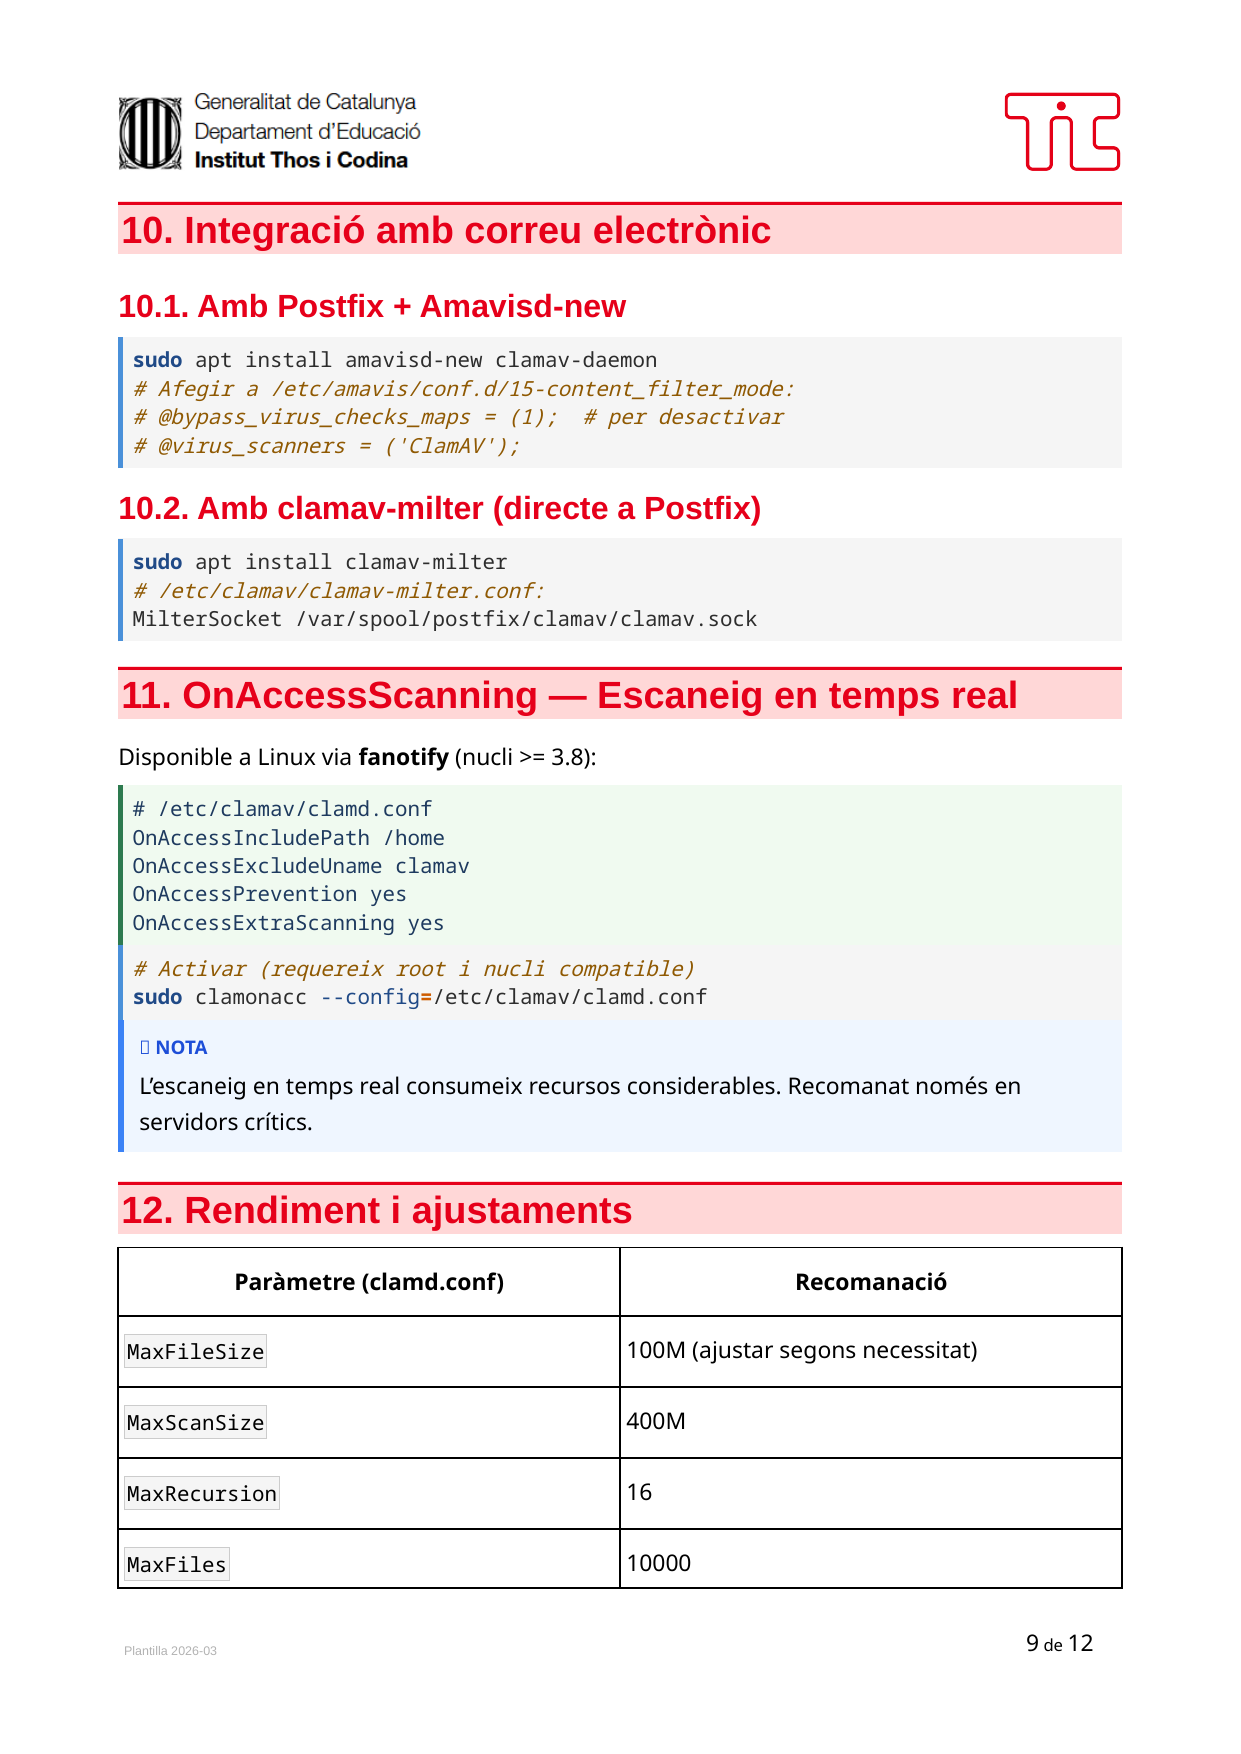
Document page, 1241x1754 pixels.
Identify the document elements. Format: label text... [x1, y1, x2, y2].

table_cell 10000 [621, 1530, 1121, 1587]
text # @virus_scanners = ('ClamAV'); [123, 431, 1122, 468]
table_cell MaxRecursion [119, 1459, 619, 1528]
table_cell 16 [621, 1459, 1121, 1528]
table_cell MaxScanSize [119, 1388, 619, 1457]
text Disponible a Linux via fanotify (nucli >= 3.8): [118, 741, 1122, 772]
picture [118, 92, 422, 171]
table_cell 400M [621, 1388, 1121, 1457]
text OnAccessExtraScanning yes [123, 908, 1122, 945]
subtitle 10.2. Amb clamav-milter (directe a Postfix) [118, 489, 1122, 526]
picture [1004, 92, 1123, 171]
text sudo clamonacc --config=/etc/clamav/clamd.conf [123, 982, 1122, 1020]
subtitle 11. OnAccessScanning — Escaneig en temps real [118, 670, 1122, 719]
text 💡 NOTA [124, 1020, 1122, 1055]
text MilterSocket /var/spool/postfix/clamav/clamav.sock [123, 604, 1122, 641]
text # /etc/clamav/clamav-milter.conf: [123, 576, 1122, 604]
subtitle 12. Rendiment i ajustaments [118, 1185, 1122, 1234]
table_header Paràmetre (clamd.conf) [119, 1248, 619, 1315]
table_cell MaxFiles [119, 1530, 619, 1587]
text OnAccessIncludePath /home [123, 823, 1122, 851]
text L’escaneig en temps real consumeix recursos considerables. Recomanat només en servidors crítics. [124, 1055, 1122, 1152]
table_cell 100M (ajustar segons necessitat) [621, 1317, 1121, 1386]
subtitle 10.1. Amb Postfix + Amavisd-new [118, 287, 1122, 324]
text # Activar (requereix root i nucli compatible) [123, 945, 1122, 982]
text sudo apt install clamav-milter [118, 538, 1122, 576]
text # /etc/clamav/clamd.conf [123, 785, 1122, 823]
text sudo apt install amavisd-new clamav-daemon [123, 337, 1122, 374]
text # @bypass_virus_checks_maps = (1); # per desactivar [123, 402, 1122, 431]
table_header Recomanació [621, 1248, 1121, 1315]
subtitle 10. Integració amb correu electrònic [118, 205, 1122, 254]
text # Afegir a /etc/amavis/conf.d/15-content_filter_mode: [123, 374, 1122, 402]
text OnAccessExcludeUname clamav [123, 851, 1122, 879]
text OnAccessPrevention yes [123, 879, 1122, 908]
table_cell MaxFileSize [119, 1317, 619, 1386]
